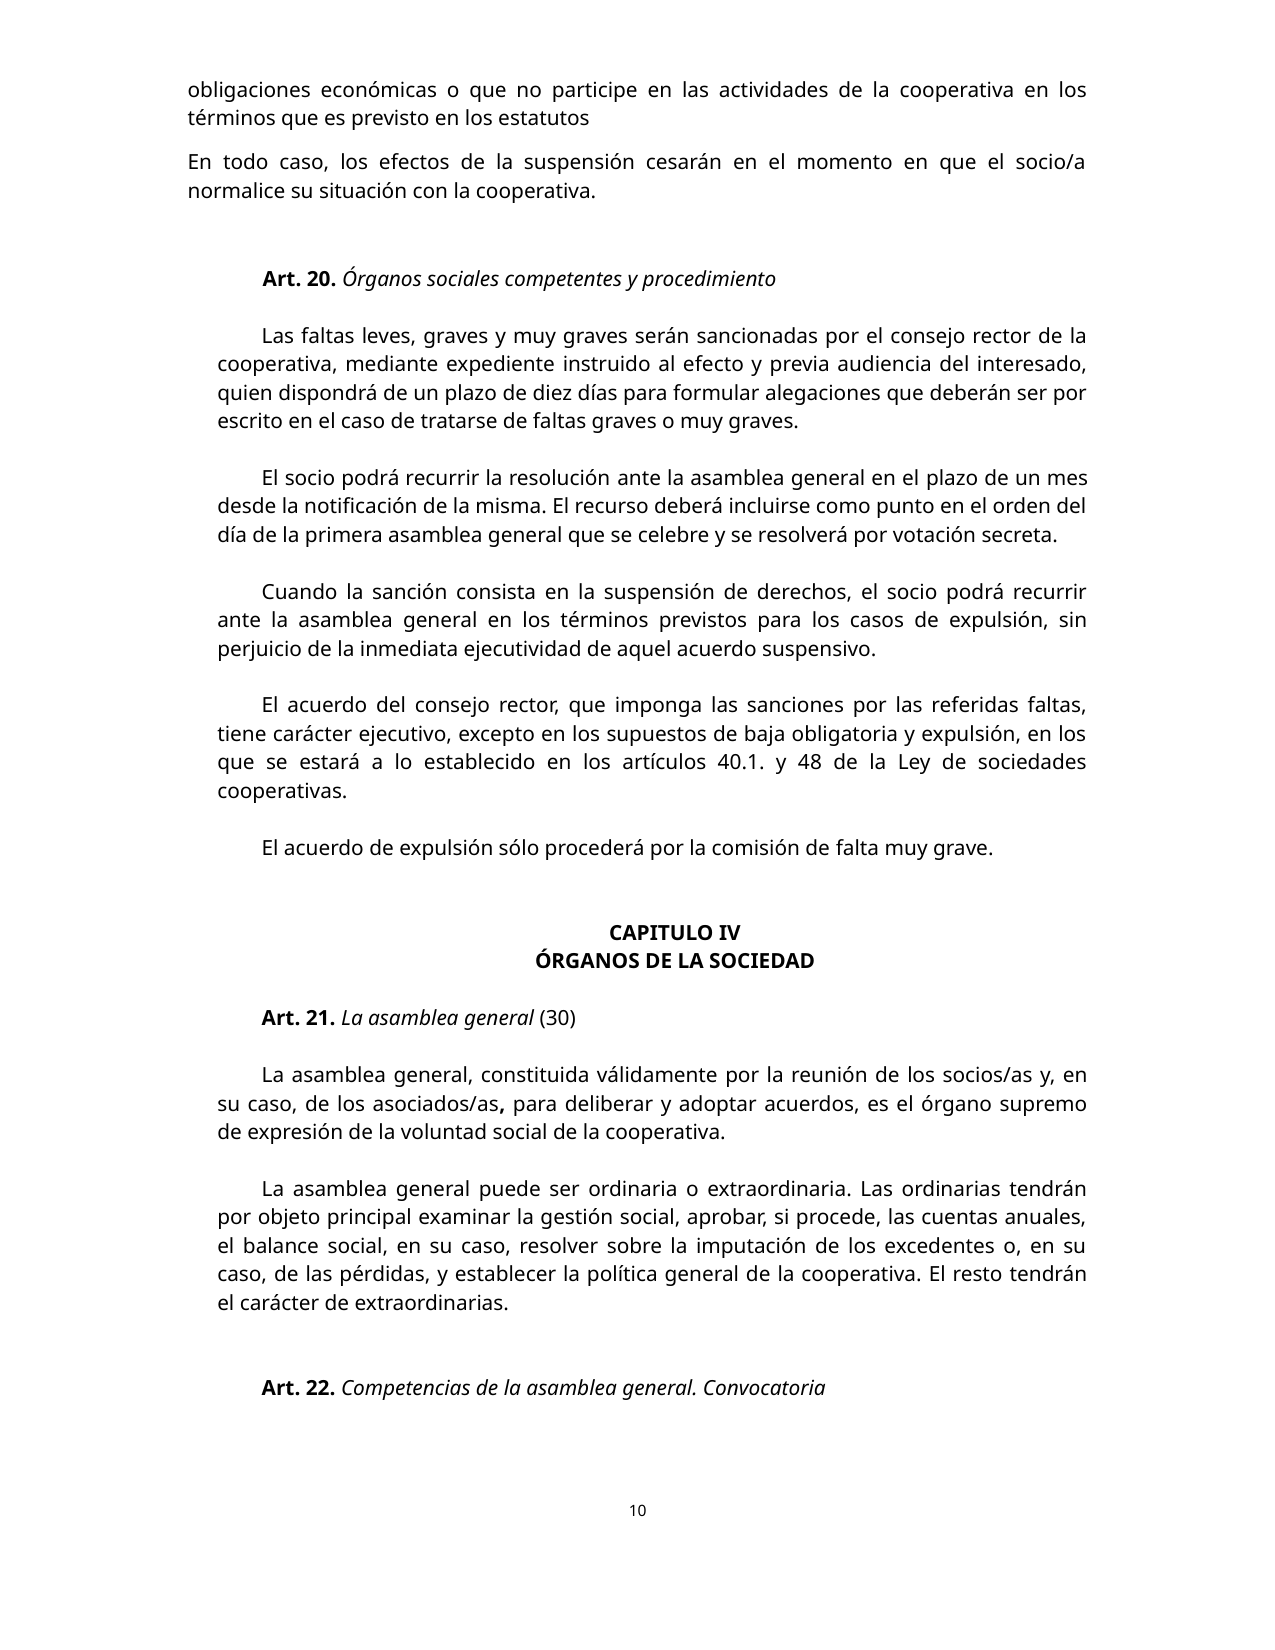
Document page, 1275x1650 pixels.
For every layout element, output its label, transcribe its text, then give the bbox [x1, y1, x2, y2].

text El acuerdo de expulsión sólo procederá por la comisión de falta muy grave. [217, 833, 1088, 861]
text En todo caso, los efectos de la suspensión cesarán en el momento en que el socio/a normalice su situación con la cooperativa. [187, 147, 1087, 204]
text El acuerdo del consejo rector, que imponga las sanciones por las referidas faltas, tiene carácter ejecutivo, excepto en los supuestos de baja obligatoria y expulsión, en los que se estará a lo establecido en los artículos 40.1. y 48 de la Ley de sociedades cooperativas. [217, 691, 1088, 804]
text El socio podrá recurrir la resolución ante la asamblea general en el plazo de un mes desde la notificación de la misma. El recurso deberá incluirse como punto en el orden del día de la primera asamblea general que se celebre y se resolverá por votación secreta. [217, 463, 1088, 548]
text CAPITULO IV [217, 918, 1088, 947]
text Las faltas leves, graves y muy graves serán sancionadas por el consejo rector de la cooperativa, mediante expediente instruido al efecto y previa audiencia del interesado, quien dispondrá de un plazo de diez días para formular alegaciones que deberán ser por escrito en el caso de tratarse de faltas graves o muy graves. [217, 321, 1088, 435]
text La asamblea general, constituida válidamente por la reunión de los socios/as y, en su caso, de los asociados/as, para deliberar y adoptar acuerdos, es el órgano supremo de expresión de la voluntad social de la cooperativa. [217, 1060, 1088, 1146]
text La asamblea general puede ser ordinaria o extraordinaria. Las ordinarias tendrán por objeto principal examinar la gestión social, aprobar, si procede, las cuentas anuales, el balance social, en su caso, resolver sobre la imputación de los excedentes o, en su caso, de las pérdidas, y establecer la política general de la cooperativa. El resto tendrán el carácter de extraordinarias. [217, 1174, 1088, 1316]
text Art. 22. Competencias de la asamblea general. Convocatoria [217, 1373, 1088, 1402]
text Art. 20. Órganos sociales competentes y procedimiento [217, 264, 1088, 292]
text Art. 21. La asamblea general (30) [217, 1003, 1088, 1032]
text ÓRGANOS DE LA SOCIEDAD [217, 947, 1088, 975]
text obligaciones económicas o que no participe en las actividades de la cooperativa en los términos que es previsto en los estatutos [187, 75, 1087, 132]
text Cuando la sanción consista en la suspensión de derechos, el socio podrá recurrir ante la asamblea general en los términos previstos para los casos de expulsión, sin perjuicio de la inmediata ejecutividad de aquel acuerdo suspensivo. [217, 577, 1088, 662]
